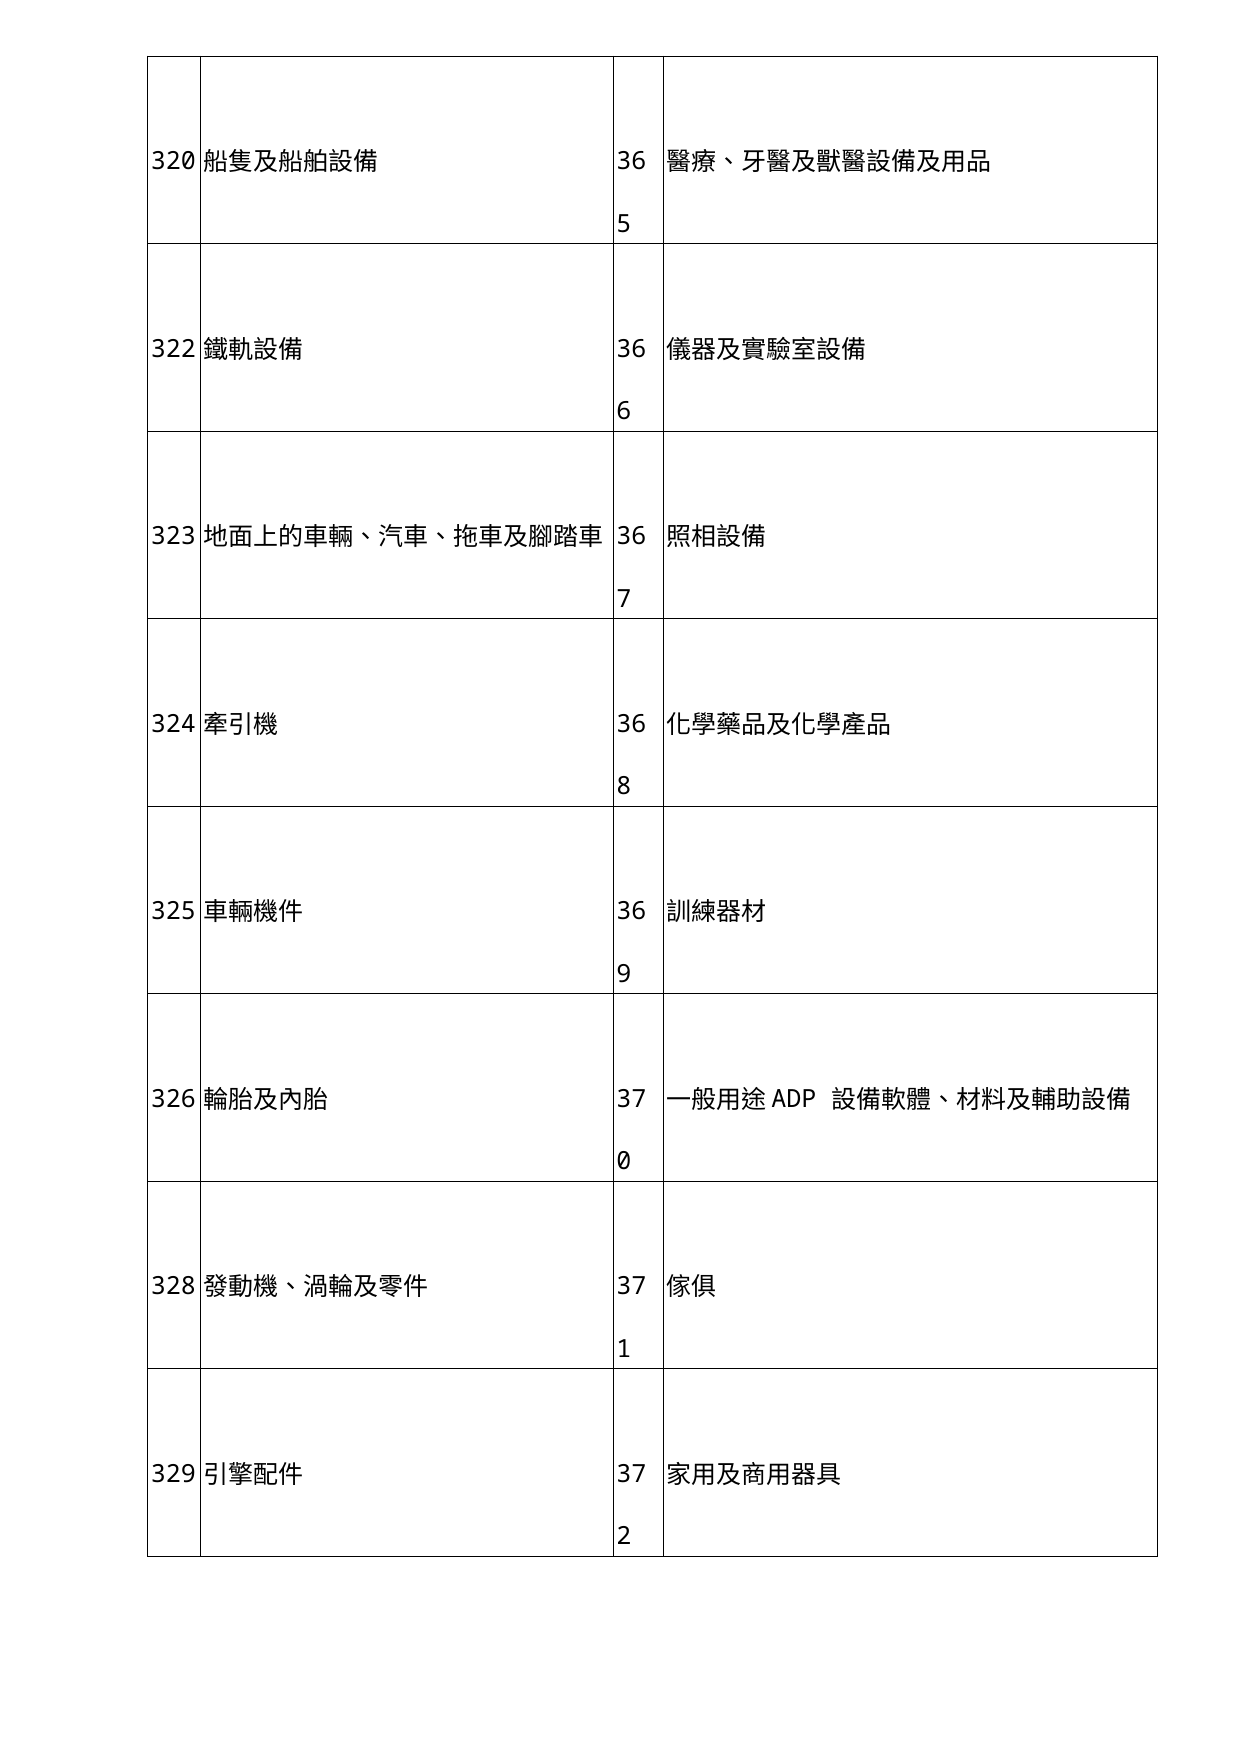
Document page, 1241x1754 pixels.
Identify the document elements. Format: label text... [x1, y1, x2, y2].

table_cell 船隻及船舶設備 [201, 57, 613, 243]
table_cell 324 [148, 619, 200, 806]
table_cell 家用及商用器具 [664, 1369, 1157, 1556]
table_cell 320 [148, 57, 200, 243]
table_cell 323 [148, 432, 200, 618]
table_cell 368 [614, 619, 663, 806]
table_cell 366 [614, 244, 663, 431]
table_cell 328 [148, 1182, 200, 1368]
table_cell 369 [614, 807, 663, 993]
table_cell 367 [614, 432, 663, 618]
table_cell 322 [148, 244, 200, 431]
table_cell 引擎配件 [201, 1369, 613, 1556]
table_cell 365 [614, 57, 663, 243]
table_cell 發動機、渦輪及零件 [201, 1182, 613, 1368]
table_cell 371 [614, 1182, 663, 1368]
table_cell 化學藥品及化學產品 [664, 619, 1157, 806]
table_cell 輪胎及內胎 [201, 994, 613, 1181]
table_cell 325 [148, 807, 200, 993]
table_cell 329 [148, 1369, 200, 1556]
table_cell 372 [614, 1369, 663, 1556]
table_cell 車輛機件 [201, 807, 613, 993]
table_cell 一般用途ADP 設備軟體、材料及輔助設備 [664, 994, 1157, 1181]
table_cell 牽引機 [201, 619, 613, 806]
table_cell 儀器及實驗室設備 [664, 244, 1157, 431]
table_cell 照相設備 [664, 432, 1157, 618]
table_cell 鐵軌設備 [201, 244, 613, 431]
table_cell 地面上的車輛、汽車、拖車及腳踏車 [201, 432, 613, 618]
table_cell 370 [614, 994, 663, 1181]
table_cell 訓練器材 [664, 807, 1157, 993]
table_cell 326 [148, 994, 200, 1181]
table_cell 醫療、牙醫及獸醫設備及用品 [664, 57, 1157, 243]
table_cell 傢俱 [664, 1182, 1157, 1368]
